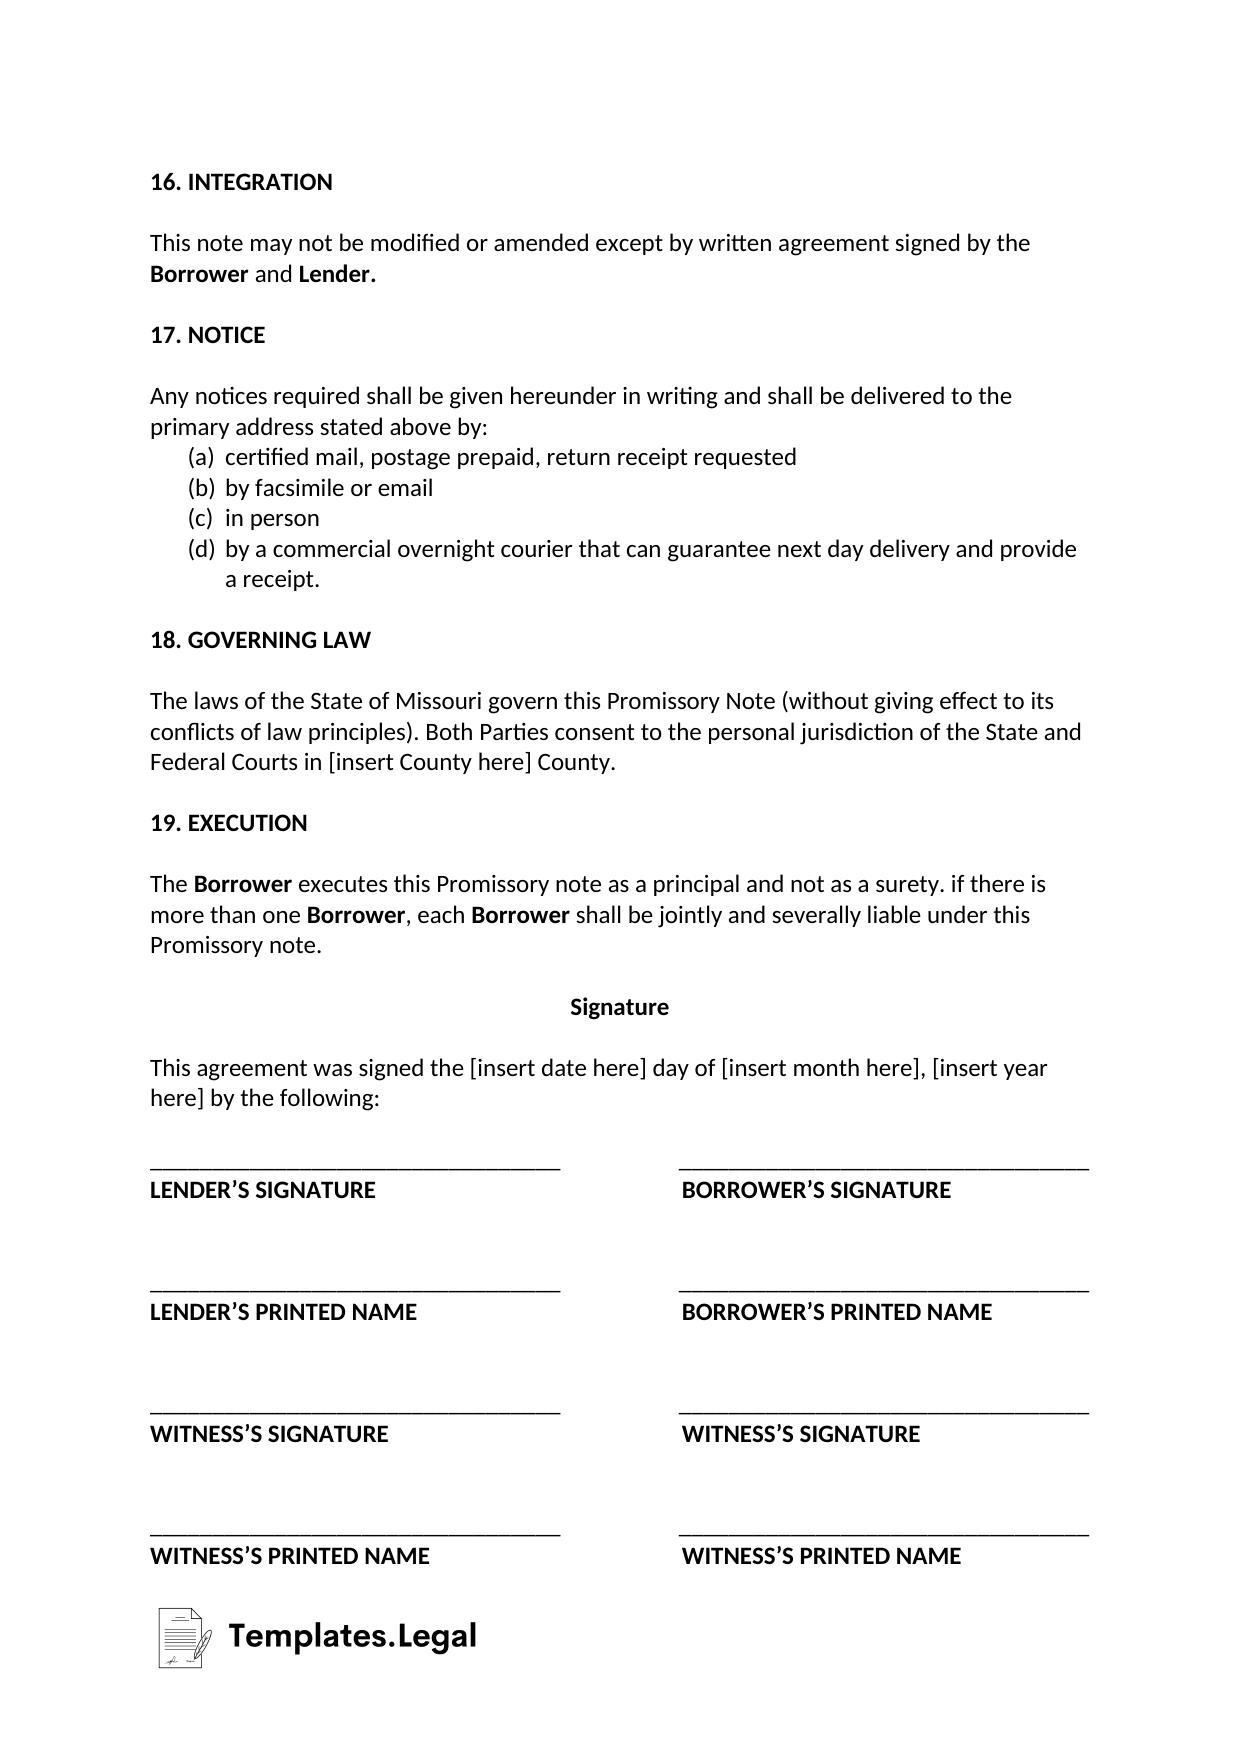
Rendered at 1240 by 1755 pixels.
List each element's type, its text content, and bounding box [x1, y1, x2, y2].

text Signature [150, 991, 1089, 1021]
text This note may not be modified or amended except by written agreement signed by the Borrower and Lender. [150, 228, 1089, 289]
text The laws of the State of Missouri govern this Promissory Note (without giving effect to its conflicts of law principles). Both Parties consent to the personal jurisdiction of the State and Federal Courts in [insert County here] County. [150, 685, 1089, 777]
list by facsimile or email [187, 472, 1089, 502]
text This agreement was signed the [insert date here] day of [insert month here], [insert year here] by the following: [150, 1052, 1089, 1113]
list certified mail, postage prepaid, return receipt requested [187, 441, 1089, 472]
text 17. NOTICE [150, 319, 1089, 350]
text _________________________________ _________________________________ [150, 1143, 1089, 1174]
text 18. GOVERNING LAW [150, 624, 1089, 655]
text WITNESS’S SIGNATURE WITNESS’S SIGNATURE [150, 1418, 1089, 1448]
text 16. INTEGRATION [150, 167, 1089, 197]
text _________________________________ _________________________________ [150, 1387, 1089, 1418]
text The Borrower executes this Promissory note as a principal and not as a surety. if there is more than one Borrower, each Borrower shall be jointly and severally liable under this Promissory note. [150, 868, 1089, 960]
text Any notices required shall be given hereunder in writing and shall be delivered to the primary address stated above by: [150, 380, 1089, 441]
text _________________________________ _________________________________ [150, 1265, 1089, 1296]
list in person [187, 502, 1089, 533]
text LENDER’S PRINTED NAME BORROWER’S PRINTED NAME [150, 1296, 1089, 1326]
text WITNESS’S PRINTED NAME WITNESS’S PRINTED NAME [150, 1540, 1089, 1571]
text _________________________________ _________________________________ [150, 1509, 1089, 1540]
text 19. EXECUTION [150, 807, 1089, 838]
list by a commercial overnight courier that can guarantee next day delivery and provide a receipt. [187, 533, 1089, 594]
text LENDER’S SIGNATURE BORROWER’S SIGNATURE [150, 1174, 1089, 1204]
